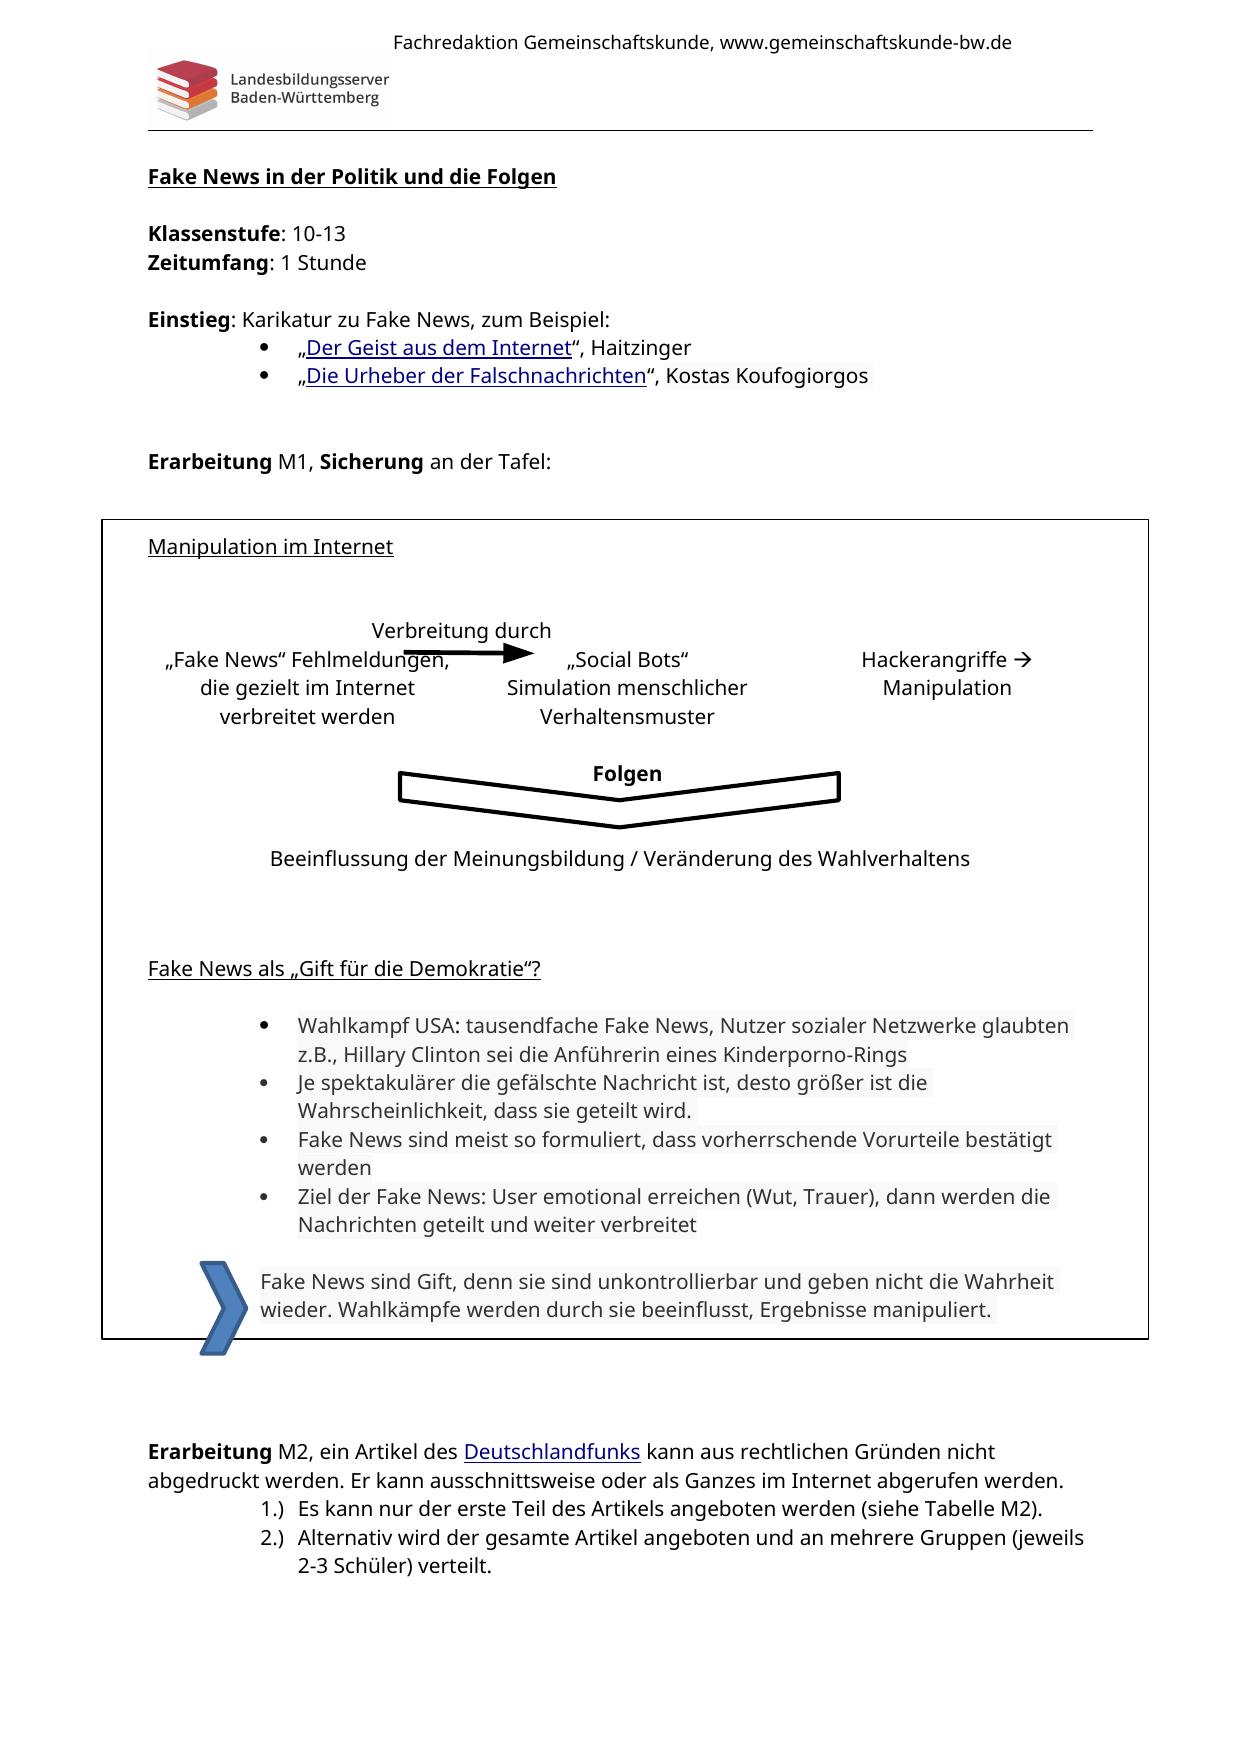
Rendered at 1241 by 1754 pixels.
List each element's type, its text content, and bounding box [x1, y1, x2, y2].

list „Der Geist aus dem Internet“, Haitzinger [260, 333, 1093, 362]
text Einstieg: Karikatur zu Fake News, zum Beispiel: [148, 305, 1093, 333]
text Erarbeitung M1, Sicherung an der Tafel: [148, 447, 1093, 475]
list Es kann nur der erste Teil des Artikels angeboten werden (siehe Tabelle M2). [260, 1494, 1093, 1523]
text Fake News in der Politik und die Folgen [148, 162, 1093, 191]
text Klassenstufe: 10-13 [148, 219, 1093, 248]
text Erarbeitung M2, ein Artikel des Deutschlandfunks kann aus rechtlichen Gründen nicht abgedruckt werden. Er kann ausschnittsweise oder als Ganzes im Internet abgerufen werden. [148, 1437, 1093, 1494]
text Zeitumfang: 1 Stunde [148, 248, 1093, 276]
list Alternativ wird der gesamte Artikel angeboten und an mehrere Gruppen (jeweils 2-3 Schüler) verteilt. [260, 1523, 1093, 1580]
list „Die Urheber der Falschnachrichten“, Kostas Koufogiorgos [260, 362, 1093, 390]
